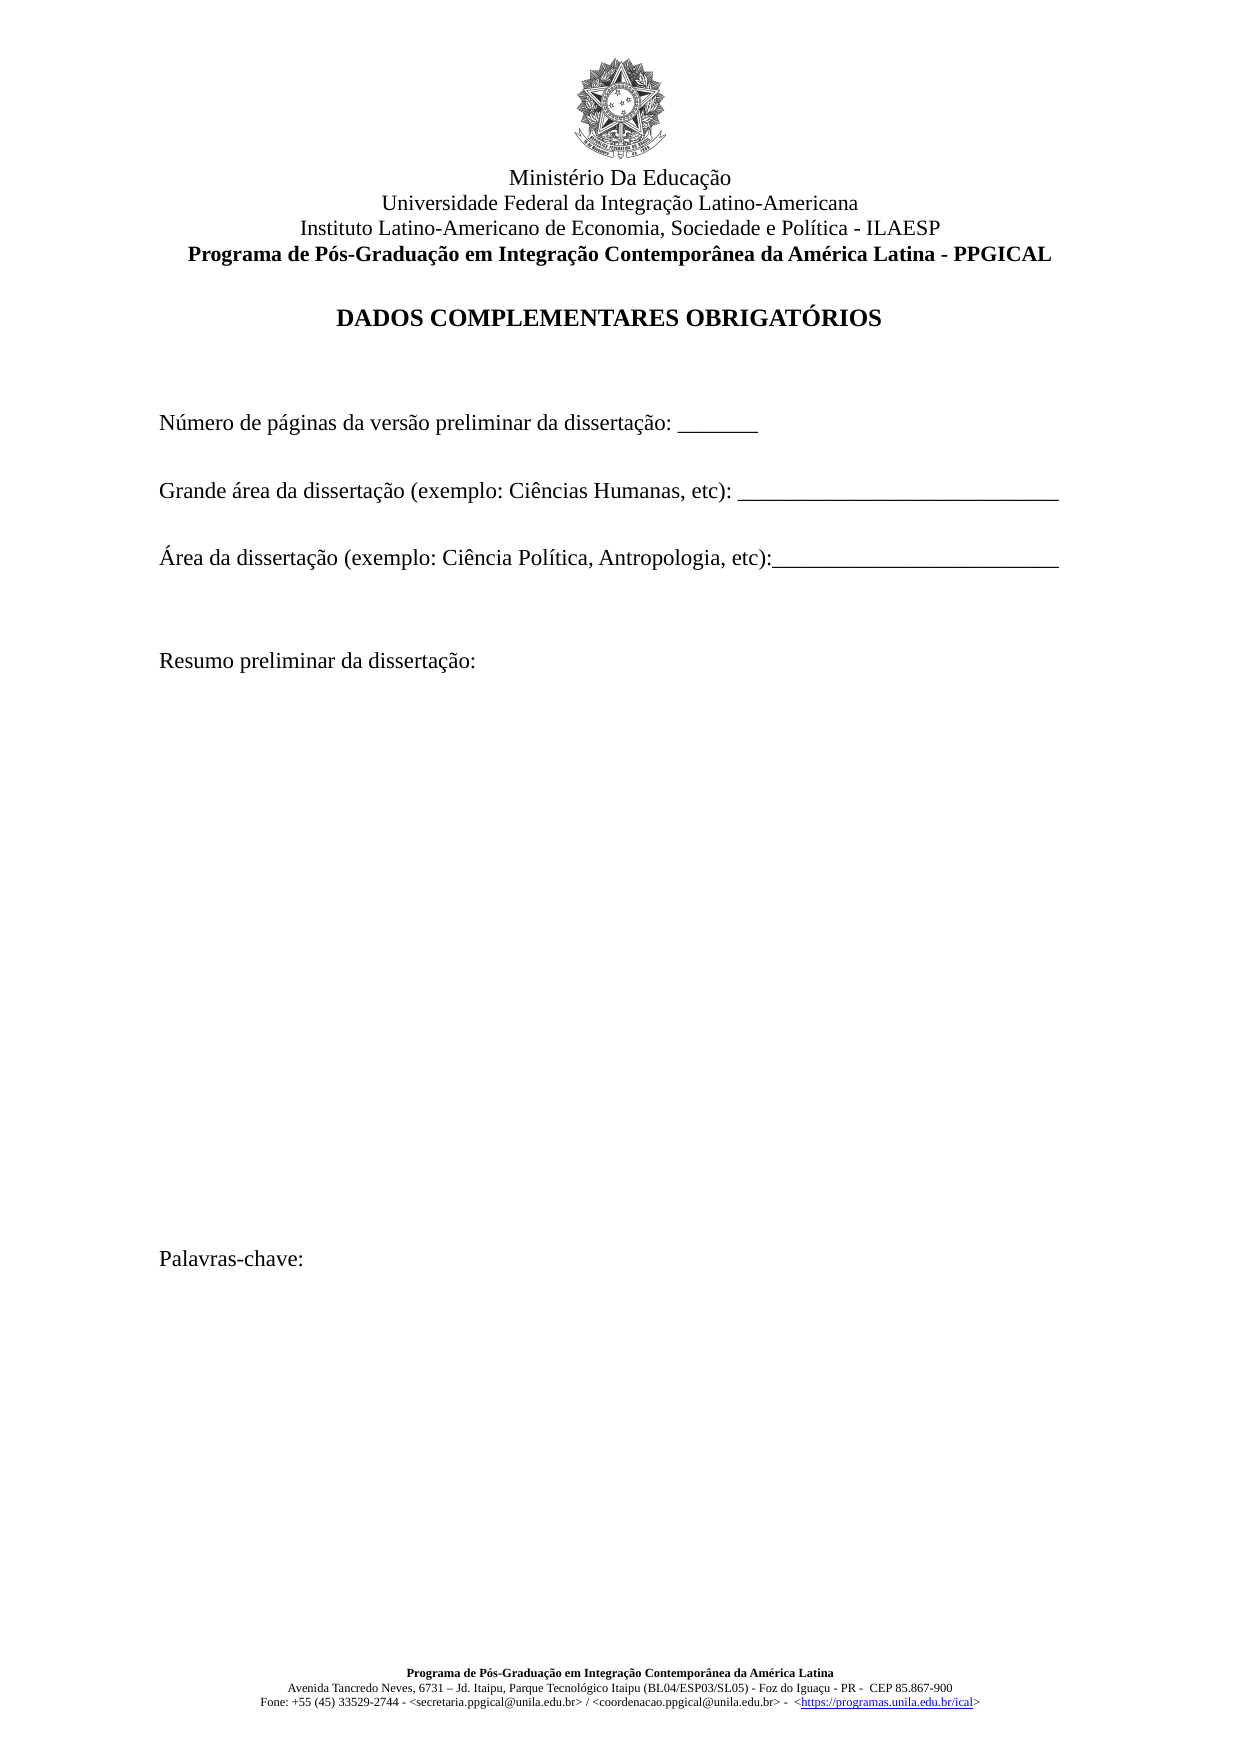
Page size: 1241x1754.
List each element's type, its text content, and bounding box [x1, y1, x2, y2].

text Área da dissertação (exemplo: Ciência Política, Antropologia, etc):_________________________ [159, 544, 1059, 571]
text Palavras-chave: [159, 1245, 1059, 1271]
picture [574, 58, 667, 159]
text DADOS COMPLEMENTARES OBRIGATÓRIOS [159, 303, 1059, 332]
text Grande área da dissertação (exemplo: Ciências Humanas, etc): ____________________________ [159, 477, 1059, 503]
text Resumo preliminar da dissertação: [159, 647, 1059, 674]
text Número de páginas da versão preliminar da dissertação: _______ [159, 409, 1059, 435]
